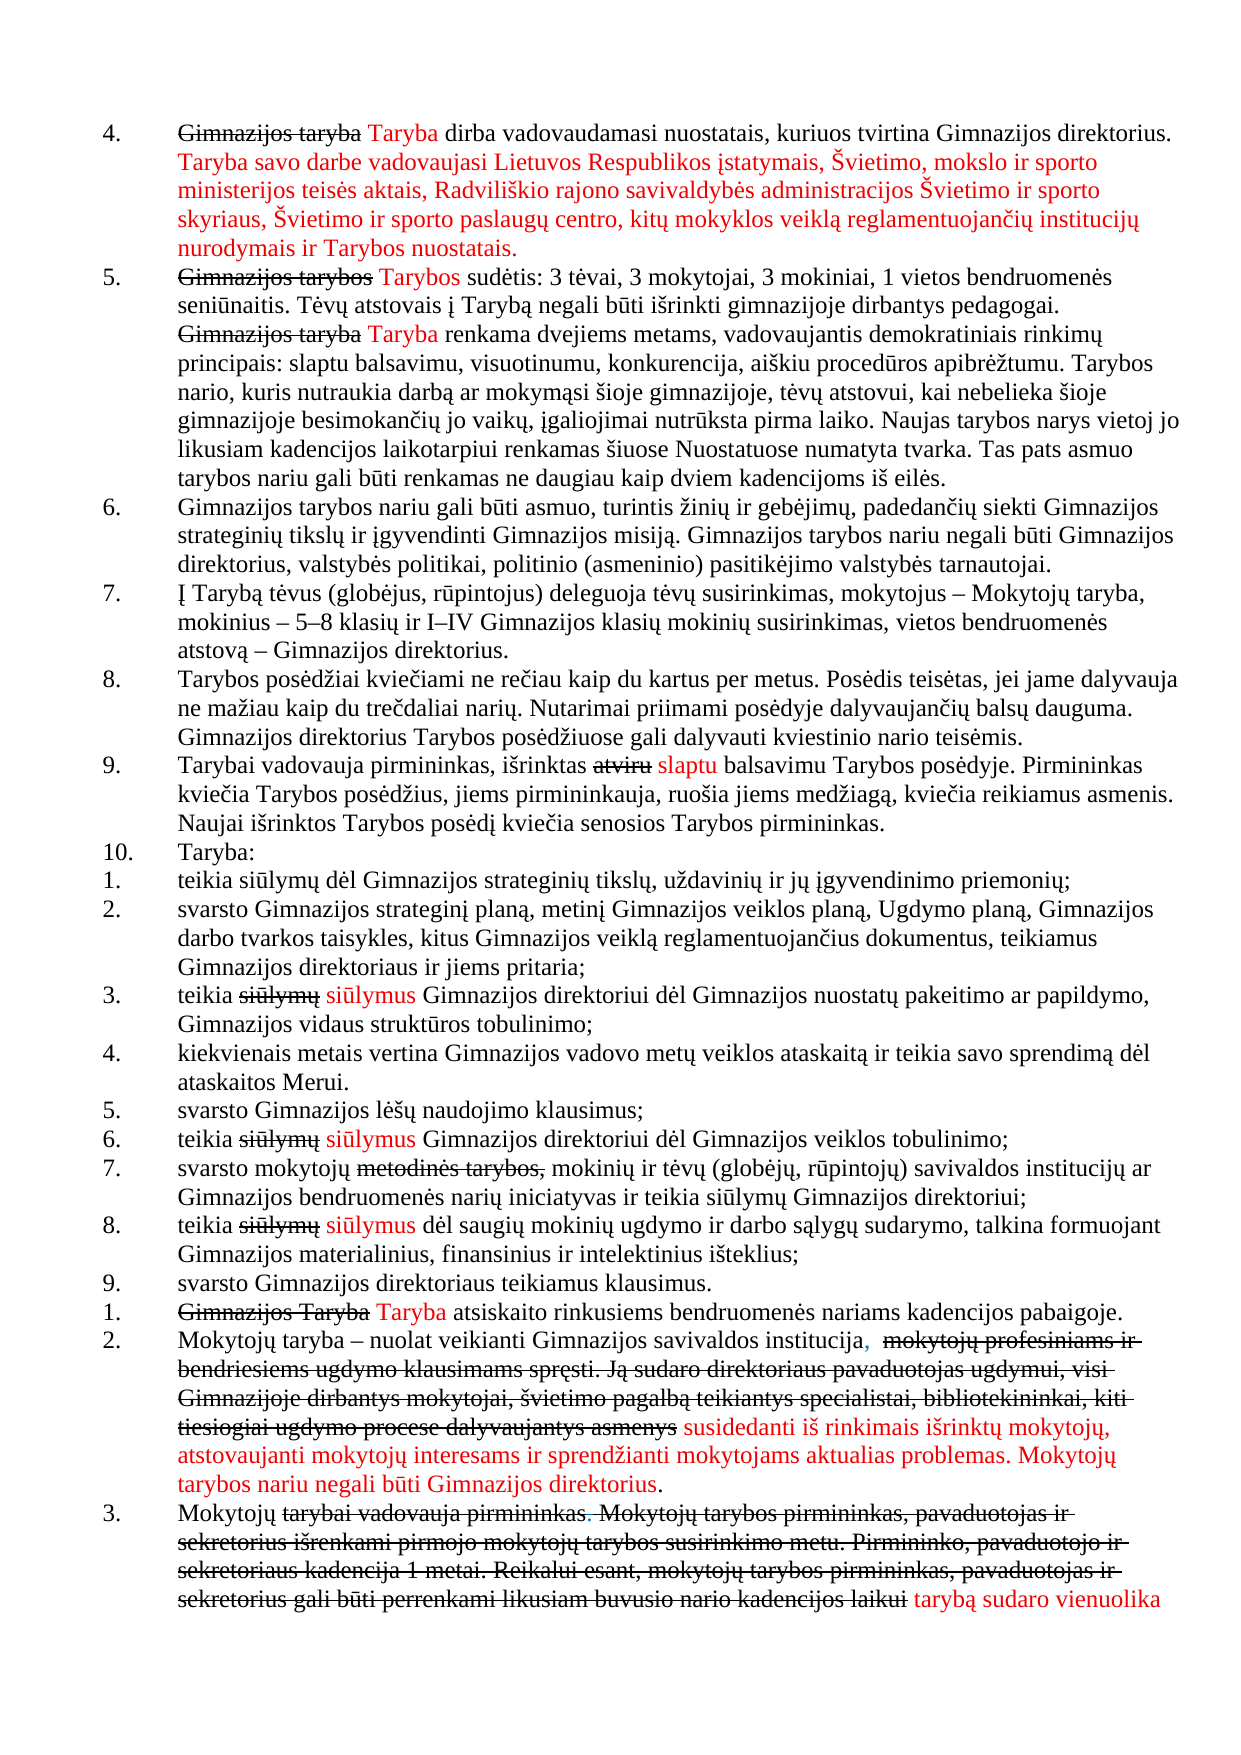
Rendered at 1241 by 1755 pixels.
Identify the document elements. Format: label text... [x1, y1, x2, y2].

text 7. svarsto mokytojų metodinės tarybos, mokinių ir tėvų (globėjų, rūpintojų) savivaldos institucijų ar Gimnazijos bendruomenės narių iniciatyvas ir teikia siūlymų Gimnazijos direktoriui; [102, 1153, 1181, 1211]
text 9. svarsto Gimnazijos direktoriaus teikiamus klausimus. [102, 1268, 1181, 1297]
text 9. Tarybai vadovauja pirmininkas, išrinktas atviru slaptu balsavimu Tarybos posėdyje. Pirmininkas kviečia Tarybos posėdžius, jiems pirmininkauja, ruošia jiems medžiagą, kviečia reikiamus asmenis. Naujai išrinktos Tarybos posėdį kviečia senosios Tarybos pirmininkas. [102, 751, 1181, 837]
text 6. teikia siūlymų siūlymus Gimnazijos direktoriui dėl Gimnazijos veiklos tobulinimo; [102, 1124, 1181, 1153]
text 1. Gimnazijos Taryba Taryba atsiskaito rinkusiems bendruomenės nariams kadencijos pabaigoje. [102, 1297, 1181, 1326]
text 2. svarsto Gimnazijos strateginį planą, metinį Gimnazijos veiklos planą, Ugdymo planą, Gimnazijos darbo tvarkos taisykles, kitus Gimnazijos veiklą reglamentuojančius dokumentus, teikiamus Gimnazijos direktoriaus ir jiems pritaria; [102, 894, 1181, 981]
text 3. Mokytojų tarybai vadovauja pirmininkas. Mokytojų tarybos pirmininkas, pavaduotojas ir sekretorius išrenkami pirmojo mokytojų tarybos susirinkimo metu. Pirmininko, pavaduotojo ir sekretoriaus kadencija 1 metai. Reikalui esant, mokytojų tarybos pirmininkas, pavaduotojas ir sekretorius gali būti perrenkami likusiam buvusio nario kadencijos laikui tarybą sudaro vienuolika [102, 1498, 1181, 1613]
text 4. kiekvienais metais vertina Gimnazijos vadovo metų veiklos ataskaitą ir teikia savo sprendimą dėl ataskaitos Merui. [102, 1038, 1181, 1096]
text 1. teikia siūlymų dėl Gimnazijos strateginių tikslų, uždavinių ir jų įgyvendinimo priemonių; [102, 866, 1181, 894]
text 3. teikia siūlymų siūlymus Gimnazijos direktoriui dėl Gimnazijos nuostatų pakeitimo ar papildymo, Gimnazijos vidaus struktūros tobulinimo; [102, 981, 1181, 1038]
text 5. svarsto Gimnazijos lėšų naudojimo klausimus; [102, 1096, 1181, 1124]
text 7. Į Tarybą tėvus (globėjus, rūpintojus) deleguoja tėvų susirinkimas, mokytojus – Mokytojų taryba, mokinius – 5–8 klasių ir I–IV Gimnazijos klasių mokinių susirinkimas, vietos bendruomenės atstovą – Gimnazijos direktorius. [102, 578, 1181, 664]
text 8. Tarybos posėdžiai kviečiami ne rečiau kaip du kartus per metus. Posėdis teisėtas, jei jame dalyvauja ne mažiau kaip du trečdaliai narių. Nutarimai priimami posėdyje dalyvaujančių balsų dauguma. Gimnazijos direktorius Tarybos posėdžiuose gali dalyvauti kviestinio nario teisėmis. [102, 664, 1181, 751]
text 8. teikia siūlymų siūlymus dėl saugių mokinių ugdymo ir darbo sąlygų sudarymo, talkina formuojant Gimnazijos materialinius, finansinius ir intelektinius išteklius; [102, 1211, 1181, 1268]
text 4. Gimnazijos taryba Taryba dirba vadovaudamasi nuostatais, kuriuos tvirtina Gimnazijos direktorius. Taryba savo darbe vadovaujasi Lietuvos Respublikos įstatymais, Švietimo, mokslo ir sporto ministerijos teisės aktais, Radviliškio rajono savivaldybės administracijos Švietimo ir sporto skyriaus, Švietimo ir sporto paslaugų centro, kitų mokyklos veiklą reglamentuojančių institucijų nurodymais ir Tarybos nuostatais. [102, 118, 1181, 262]
text 2. Mokytojų taryba – nuolat veikianti Gimnazijos savivaldos institucija, mokytojų profesiniams ir bendriesiems ugdymo klausimams spręsti. Ją sudaro direktoriaus pavaduotojas ugdymui, visi Gimnazijoje dirbantys mokytojai, švietimo pagalbą teikiantys specialistai, bibliotekininkai, kiti tiesiogiai ugdymo procese dalyvaujantys asmenys susidedanti iš rinkimais išrinktų mokytojų, atstovaujanti mokytojų interesams ir sprendžianti mokytojams aktualias problemas. Mokytojų tarybos nariu negali būti Gimnazijos direktorius. [102, 1326, 1181, 1498]
text 5. Gimnazijos tarybos Tarybos sudėtis: 3 tėvai, 3 mokytojai, 3 mokiniai, 1 vietos bendruomenės seniūnaitis. Tėvų atstovais į Tarybą negali būti išrinkti gimnazijoje dirbantys pedagogai. Gimnazijos taryba Taryba renkama dvejiems metams, vadovaujantis demokratiniais rinkimų principais: slaptu balsavimu, visuotinumu, konkurencija, aiškiu procedūros apibrėžtumu. Tarybos nario, kuris nutraukia darbą ar mokymąsi šioje gimnazijoje, tėvų atstovui, kai nebelieka šioje gimnazijoje besimokančių jo vaikų, įgaliojimai nutrūksta pirma laiko. Naujas tarybos narys vietoj jo likusiam kadencijos laikotarpiui renkamas šiuose Nuostatuose numatyta tvarka. Tas pats asmuo tarybos nariu gali būti renkamas ne daugiau kaip dviem kadencijoms iš eilės. [102, 262, 1181, 492]
text 10. Taryba: [102, 837, 1181, 866]
text 6. Gimnazijos tarybos nariu gali būti asmuo, turintis žinių ir gebėjimų, padedančių siekti Gimnazijos strateginių tikslų ir įgyvendinti Gimnazijos misiją. Gimnazijos tarybos nariu negali būti Gimnazijos direktorius, valstybės politikai, politinio (asmeninio) pasitikėjimo valstybės tarnautojai. [102, 492, 1181, 578]
